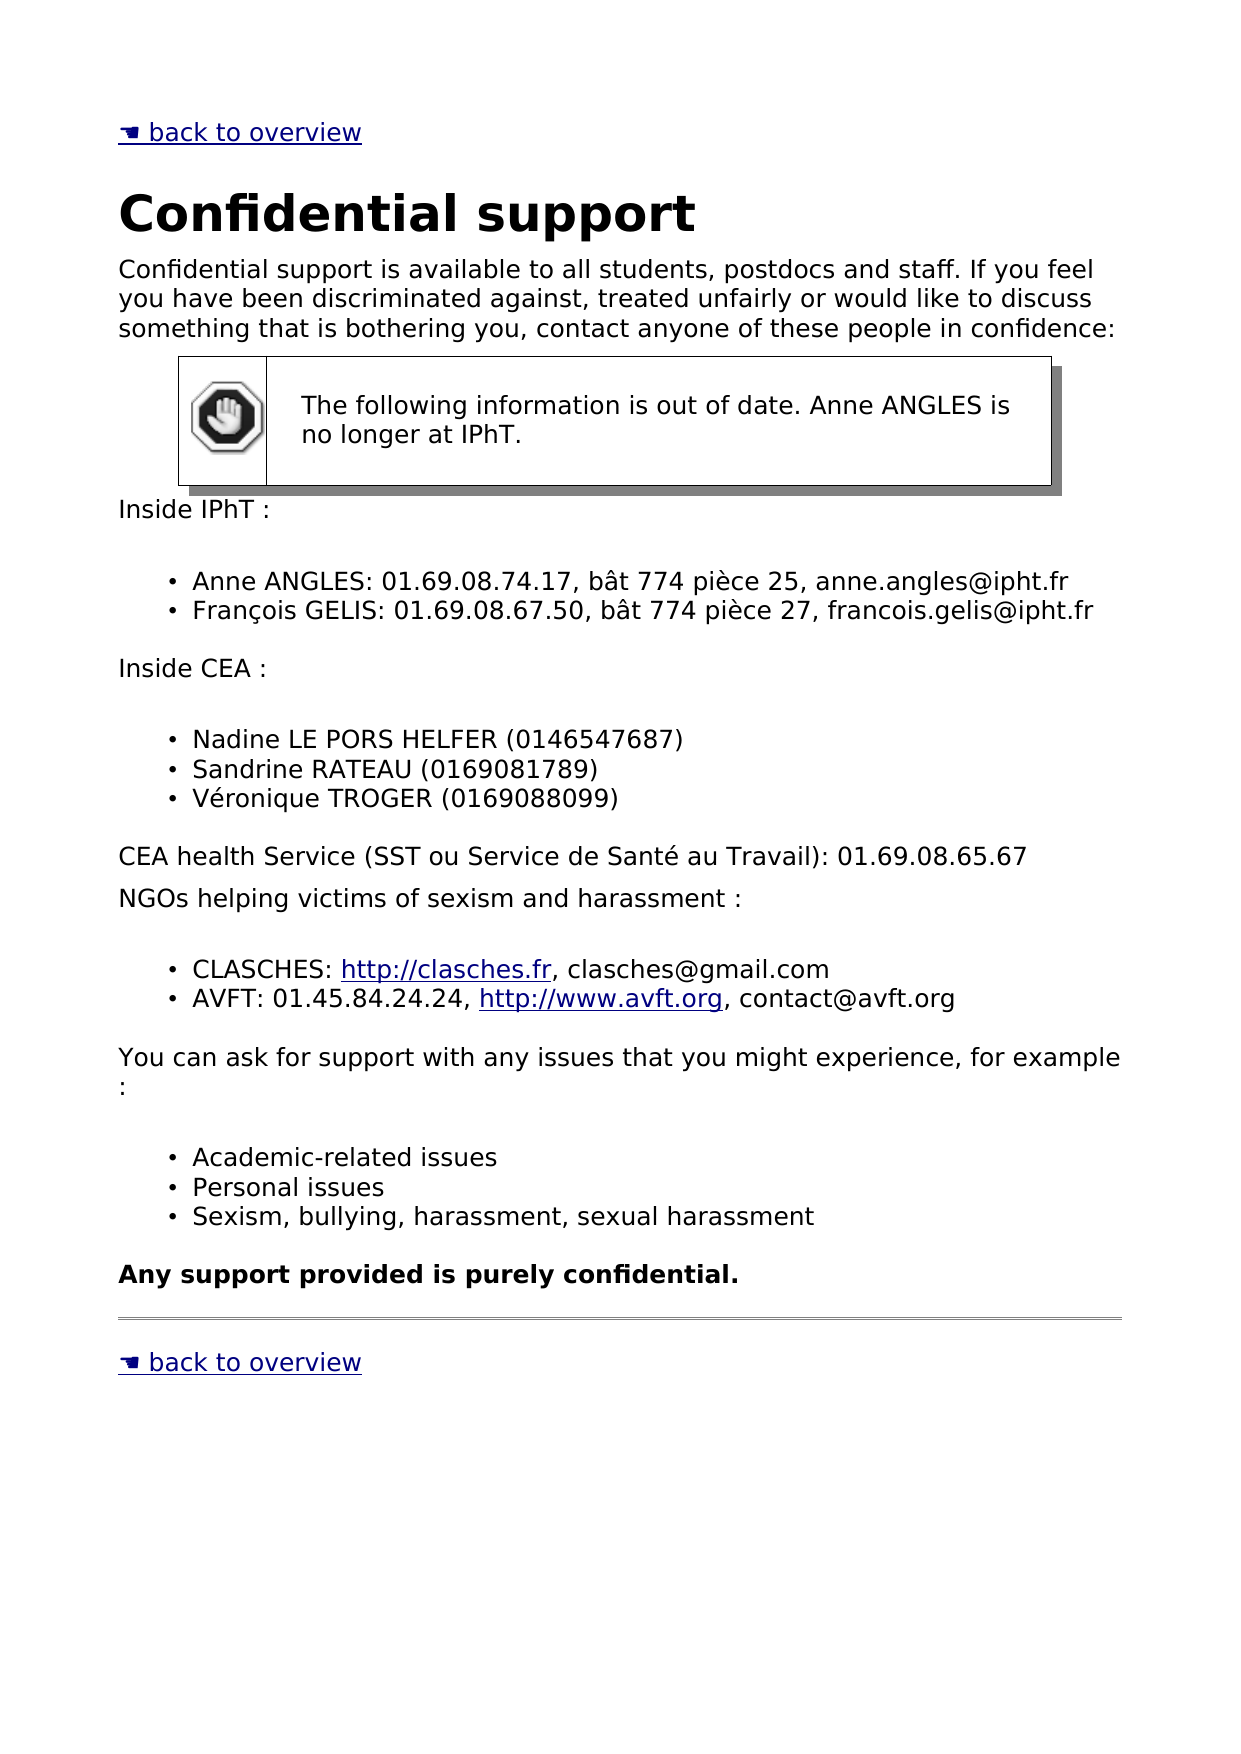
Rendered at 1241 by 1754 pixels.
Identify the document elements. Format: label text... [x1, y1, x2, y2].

table_header The following information is out of date. Anne ANGLES is no longer at IPhT. [267, 357, 1051, 485]
list Sexism, bullying, harassment, sexual harassment [177, 1202, 1122, 1231]
list Academic-related issues [177, 1143, 1122, 1173]
list Nadine LE PORS HELFER (0146547687) [177, 726, 1122, 755]
list CLASCHES: http://clasches.fr, clasches@gmail.com [177, 955, 1122, 984]
list Véronique TROGER (0169088099) [177, 784, 1122, 813]
text Any support provided is purely confidential. [118, 1261, 1122, 1290]
list Personal issues [177, 1173, 1122, 1202]
text Inside IPhT : [118, 496, 1122, 525]
text You can ask for support with any issues that you might experience, for example : [118, 1043, 1122, 1102]
text ☚ back to overview [118, 118, 1122, 147]
text Inside CEA : [118, 654, 1122, 684]
text CEA health Service (SST ou Service de Santé au Travail): 01.69.08.65.67 [118, 843, 1122, 872]
list AVFT: 01.45.84.24.24, http://www.avft.org, contact@avft.org [177, 984, 1122, 1014]
text Confidential support is available to all students, postdocs and staff. If you feel you have been discriminated against, treated unfairly or would like to discuss something that is bothering you, contact anyone of these people in confidence: [118, 256, 1122, 343]
table_header [179, 357, 266, 485]
list Anne ANGLES: 01.69.08.74.17, bât 774 pièce 25, anne.angles@ipht.fr [177, 567, 1122, 596]
subtitle Confidential support [118, 185, 1122, 243]
list Sandrine RATEAU (0169081789) [177, 755, 1122, 784]
text ☚ back to overview [118, 1348, 1122, 1378]
picture [190, 379, 266, 455]
list François GELIS: 01.69.08.67.50, bât 774 pièce 27, francois.gelis@ipht.fr [177, 596, 1122, 625]
text NGOs helping victims of sexism and harassment : [118, 884, 1122, 913]
